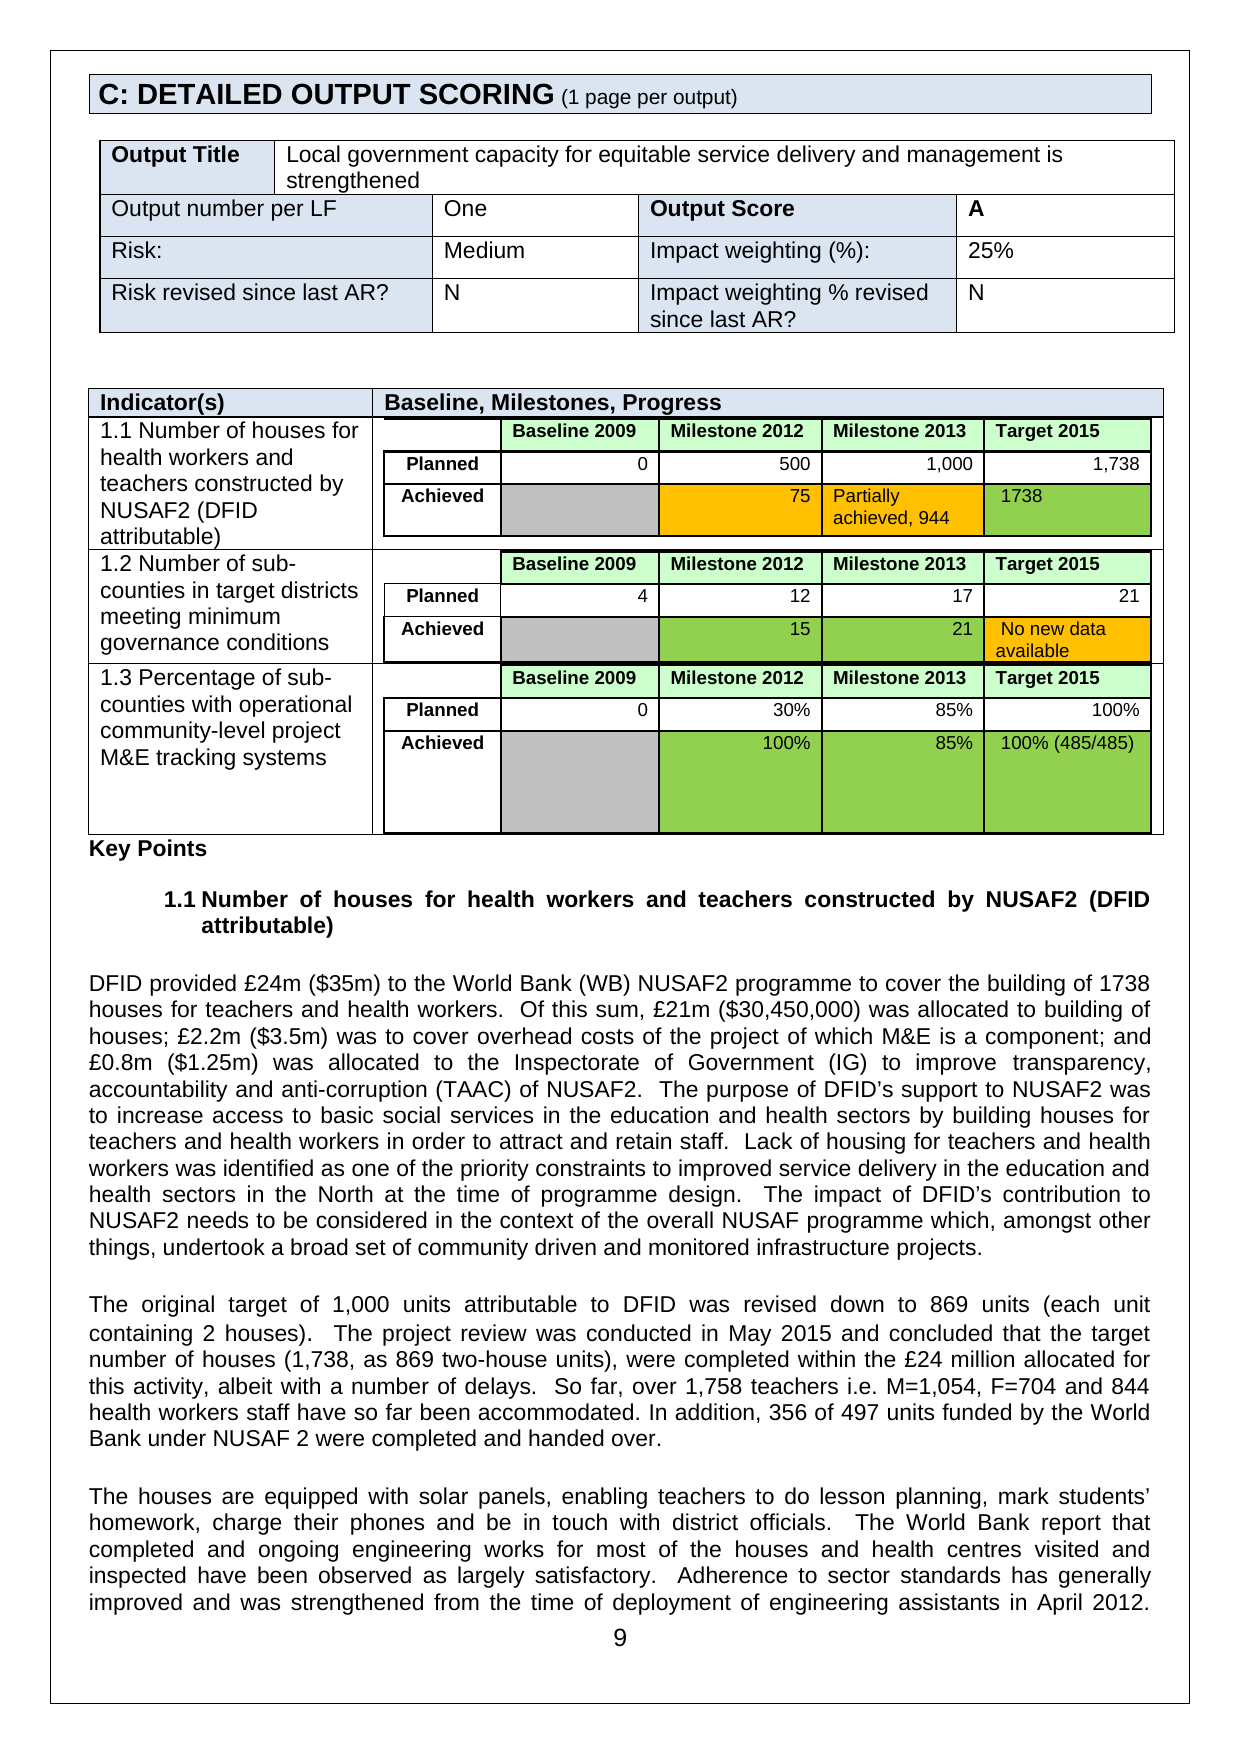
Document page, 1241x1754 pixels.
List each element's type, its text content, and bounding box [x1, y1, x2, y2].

table_cell No new data available [985, 618, 1150, 661]
table_cell [502, 732, 658, 832]
table_cell 30% [660, 699, 821, 730]
list Number of houses for health workers and teachers constructed by NUSAF2 (DFID attributable) [164, 886, 1152, 939]
table_cell Impact weighting (%): [639, 237, 956, 278]
table_cell 17 [823, 585, 983, 616]
table_cell 500 [660, 453, 821, 483]
table_cell 0 [502, 453, 658, 483]
subtitle C: DETAILED OUTPUT SCORING (1 page per output) [90, 75, 1151, 113]
table_header Baseline 2009 [502, 420, 658, 450]
text Key Points [89, 835, 1152, 861]
table_header [384, 550, 500, 583]
table_cell Achieved [385, 732, 500, 832]
table_header Milestone 2013 [823, 553, 983, 583]
table_cell [1152, 550, 1163, 663]
table_cell 25% [957, 237, 1174, 278]
table_cell 1,000 [823, 453, 983, 483]
table_cell One [433, 195, 638, 236]
table_cell N [433, 279, 638, 332]
table_header [384, 420, 500, 450]
table_cell 12 [660, 585, 821, 616]
text The original target of 1,000 units attributable to DFID was revised down to 869 units (each unit containing 2 houses). The project review was conducted in May 2015 and concluded that the target number of houses (1,738, as 869 two-house units), were completed within the £24 million allocated for this activity, albeit with a number of delays. So far, over 1,758 teachers i.e. M=1,054, F=704 and 844 health workers staff have so far been accommodated. In addition, 356 of 497 units funded by the World Bank under NUSAF 2 were completed and handed over. [89, 1291, 1152, 1452]
table_cell 85% [823, 699, 983, 730]
table_cell 21 [823, 618, 983, 661]
table_cell 1.3 Percentage of sub-counties with operational community-level project M&E tracking systems [89, 664, 372, 834]
table_cell 100% (485/485) [985, 732, 1150, 832]
table_cell 15 [660, 618, 821, 661]
table_cell 4 [501, 585, 658, 616]
table_cell 85% [823, 732, 983, 832]
table_header Indicator(s) [89, 389, 372, 416]
table_cell Risk: [101, 237, 432, 278]
table_cell Partially achieved, 944 [823, 485, 983, 535]
table_cell 100% [985, 699, 1150, 730]
table_header Milestone 2012 [660, 420, 821, 450]
table_header Milestone 2012 [660, 553, 821, 583]
table_header Output Title [101, 141, 274, 194]
table_cell 1,738 [985, 453, 1150, 483]
table_cell 75 [660, 485, 821, 535]
table_cell 21 [985, 585, 1150, 616]
table_cell 1738 [985, 485, 1150, 535]
table_cell Achieved [385, 617, 500, 661]
table_cell 0 [502, 699, 658, 730]
table_cell Output Score [639, 195, 956, 236]
table_cell [373, 664, 384, 834]
table_cell 100% [660, 732, 821, 832]
table_cell [1152, 664, 1163, 834]
table_cell [373, 550, 384, 663]
table_cell Planned [385, 453, 500, 483]
table_cell Planned [385, 699, 500, 730]
table_cell N [957, 279, 1174, 332]
table_header Milestone 2012 [660, 666, 821, 697]
table_cell 1.1 Number of houses for health workers and teachers constructed by NUSAF2 (DFID attributable) [89, 418, 372, 549]
table_cell Medium [433, 237, 638, 278]
table_cell Risk revised since last AR? [101, 279, 432, 332]
table_header Milestone 2013 [823, 666, 983, 697]
table_header Baseline, Milestones, Progress [373, 389, 1163, 416]
table_cell A [957, 195, 1174, 236]
table_cell Planned [385, 584, 500, 616]
table_header Target 2015 [985, 666, 1150, 697]
table_header Target 2015 [985, 420, 1150, 450]
table_header Baseline 2009 [502, 553, 658, 583]
table_cell Achieved [385, 485, 500, 535]
table_header Milestone 2013 [823, 420, 983, 450]
table_header Baseline 2009 [502, 666, 658, 697]
table_header [384, 664, 500, 697]
table_header Target 2015 [985, 553, 1150, 583]
table_header Local government capacity for equitable service delivery and management is strengthened [275, 141, 1174, 194]
text DFID provided £24m ($35m) to the World Bank (WB) NUSAF2 programme to cover the building of 1738 houses for teachers and health workers. Of this sum, £21m ($30,450,000) was allocated to building of houses; £2.2m ($3.5m) was to cover overhead costs of the project of which M&E is a component; and £0.8m ($1.25m) was allocated to the Inspectorate of Government (IG) to improve transparency, accountability and anti-corruption (TAAC) of NUSAF2. The purpose of DFID’s support to NUSAF2 was to increase access to basic social services in the education and health sectors by building houses for teachers and health workers in order to attract and retain staff. Lack of housing for teachers and health workers was identified as one of the priority constraints to improved service delivery in the education and health sectors in the North at the time of programme design. The impact of DFID’s contribution to NUSAF2 needs to be considered in the context of the overall NUSAF programme which, amongst other things, undertook a broad set of community driven and monitored infrastructure projects. [89, 970, 1152, 1260]
table_cell Output number per LF [101, 195, 432, 236]
table_cell [502, 485, 658, 535]
table_cell [502, 618, 658, 661]
table_cell 1.2 Number of sub-counties in target districts meeting minimum governance conditions [89, 550, 372, 663]
table_cell Impact weighting % revised since last AR? [639, 279, 956, 332]
table_cell [373, 418, 1163, 549]
text The houses are equipped with solar panels, enabling teachers to do lesson planning, mark students’ homework, charge their phones and be in touch with district officials. The World Bank report that completed and ongoing engineering works for most of the houses and health centres visited and inspected have been observed as largely satisfactory. Adherence to sector standards has generally improved and was strengthened from the time of deployment of engineering assistants in April 2012. [89, 1483, 1152, 1615]
